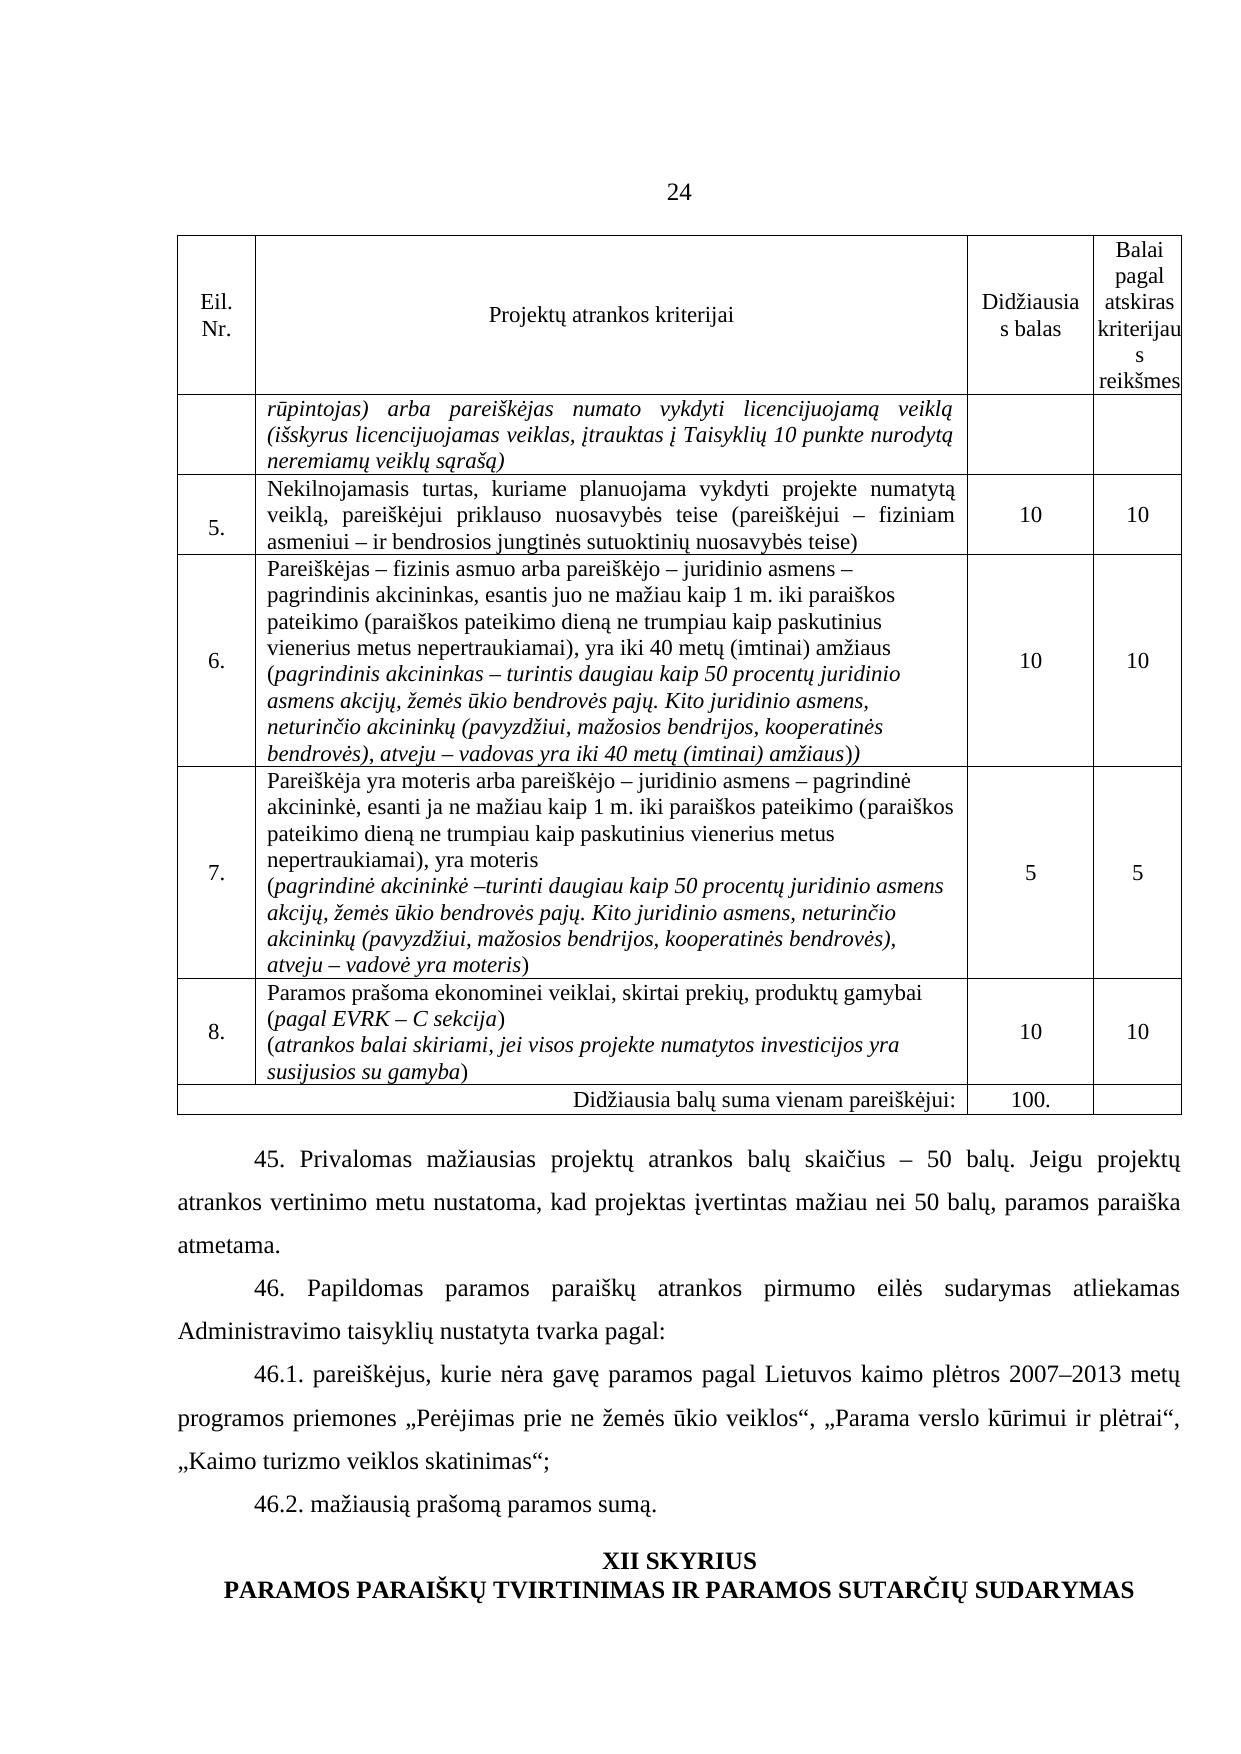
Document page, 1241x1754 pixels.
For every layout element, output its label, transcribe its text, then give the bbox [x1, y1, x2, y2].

table_header Didžiausias balas [968, 236, 1093, 394]
table_cell [1094, 1085, 1181, 1114]
table_cell 6. [178, 555, 255, 766]
table_cell 7. [178, 767, 255, 978]
table_cell 10 [1094, 979, 1181, 1084]
table_cell 10 [1094, 475, 1181, 554]
table_cell Nekilnojamasis turtas, kuriame planuojama vykdyti projekte numatytą veiklą, pareiškėjui priklauso nuosavybės teise (pareiškėjui – fiziniam asmeniui – ir bendrosios jungtinės sutuoktinių nuosavybės teise) [256, 475, 967, 554]
text XII SKYRIUS [177, 1546, 1181, 1575]
text PARAMOS PARAIŠKŲ TVIRTINIMAS IR PARAMOS SUTARČIŲ SUDARYMAS [177, 1575, 1181, 1604]
table_cell Didžiausia balų suma vienam pareiškėjui: [178, 1085, 967, 1114]
table_cell 8. [178, 979, 255, 1084]
table_cell 10 [1094, 555, 1181, 766]
text 46.2. mažiausią prašomą paramos sumą. [177, 1489, 1181, 1518]
table_header Eil. Nr. [178, 236, 255, 394]
table_cell 5 [1094, 767, 1181, 978]
table_header Projektų atrankos kriterijai [256, 236, 967, 394]
table_cell [178, 395, 255, 474]
table_cell Pareiškėja yra moteris arba pareiškėjo – juridinio asmens – pagrindinė akcininkė, esanti ja ne mažiau kaip 1 m. iki paraiškos pateikimo (paraiškos pateikimo dieną ne trumpiau kaip paskutinius vienerius metus nepertraukiamai), yra moteris (pagrindinė akcininkė –turinti daugiau kaip 50 procentų juridinio asmens akcijų, žemės ūkio bendrovės pajų. Kito juridinio asmens, neturinčio akcininkų (pavyzdžiui, mažosios bendrijos, kooperatinės bendrovės), atveju – vadovė yra moteris) [256, 767, 967, 978]
table_cell 5. [178, 475, 255, 554]
text 46. Papildomas paramos paraiškų atrankos pirmumo eilės sudarymas atliekamas Administravimo taisyklių nustatyta tvarka pagal: [177, 1273, 1181, 1345]
table_cell rūpintojas) arba pareiškėjas numato vykdyti licencijuojamą veiklą (išskyrus licencijuojamas veiklas, įtrauktas į Taisyklių 10 punkte nurodytą neremiamų veiklų sąrašą) [256, 395, 967, 474]
table_cell [1094, 395, 1181, 474]
text 45. Privalomas mažiausias projektų atrankos balų skaičius – 50 balų. Jeigu projektų atrankos vertinimo metu nustatoma, kad projektas įvertintas mažiau nei 50 balų, paramos paraiška atmetama. [177, 1144, 1181, 1259]
table_cell [968, 395, 1093, 474]
table_cell Pareiškėjas – fizinis asmuo arba pareiškėjo – juridinio asmens – pagrindinis akcininkas, esantis juo ne mažiau kaip 1 m. iki paraiškos pateikimo (paraiškos pateikimo dieną ne trumpiau kaip paskutinius vienerius metus nepertraukiamai), yra iki 40 metų (imtinai) amžiaus (pagrindinis akcininkas – turintis daugiau kaip 50 procentų juridinio asmens akcijų, žemės ūkio bendrovės pajų. Kito juridinio asmens, neturinčio akcininkų (pavyzdžiui, mažosios bendrijos, kooperatinės bendrovės), atveju – vadovas yra iki 40 metų (imtinai) amžiaus)) [256, 555, 967, 766]
table_cell 10 [968, 475, 1093, 554]
table_cell Paramos prašoma ekonominei veiklai, skirtai prekių, produktų gamybai (pagal EVRK – C sekcija) (atrankos balai skiriami, jei visos projekte numatytos investicijos yra susijusios su gamyba) [256, 979, 967, 1084]
table_header Balai pagal atskiras kriterijaus reikšmes [1094, 236, 1181, 394]
table_cell 10 [968, 979, 1093, 1084]
table_cell 100. [968, 1085, 1093, 1114]
table_cell 5 [968, 767, 1093, 978]
table_cell 10 [968, 555, 1093, 766]
text 46.1. pareiškėjus, kurie nėra gavę paramos pagal Lietuvos kaimo plėtros 2007–2013 metų programos priemones „Perėjimas prie ne žemės ūkio veiklos“, „Parama verslo kūrimui ir plėtrai“, „Kaimo turizmo veiklos skatinimas“; [177, 1359, 1181, 1474]
